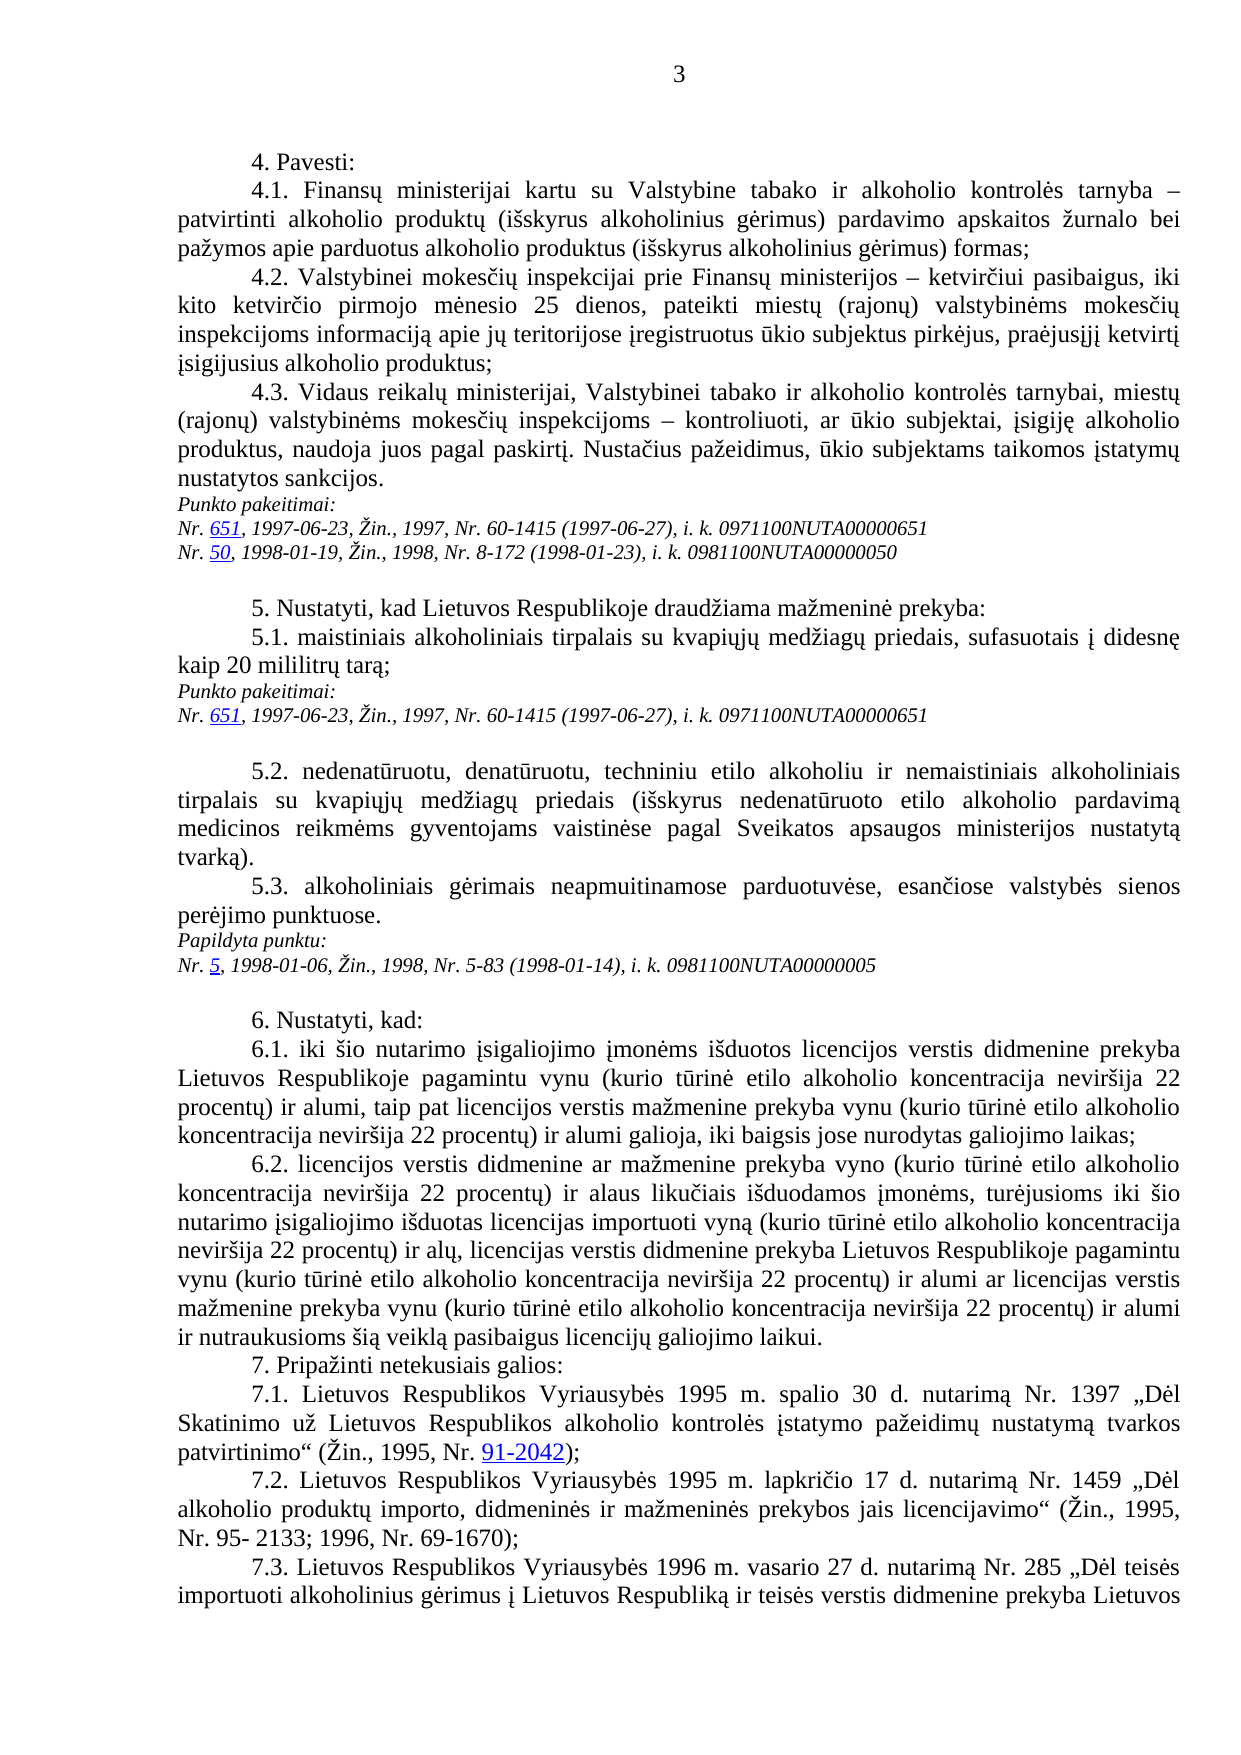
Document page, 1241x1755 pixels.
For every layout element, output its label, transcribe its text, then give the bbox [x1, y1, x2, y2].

text 5.1. maistiniais alkoholiniais tirpalais su kvapiųjų medžiagų priedais, sufasuotais į didesnę kaip 20 mililitrų tarą; [177, 622, 1181, 679]
text Nr. 651, 1997-06-23, Žin., 1997, Nr. 60-1415 (1997-06-27), i. k. 0971100NUTA00000651 [177, 516, 1181, 540]
text 5. Nustatyti, kad Lietuvos Respublikoje draudžiama mažmeninė prekyba: [177, 593, 1181, 622]
text 4.3. Vidaus reikalų ministerijai, Valstybinei tabako ir alkoholio kontrolės tarnybai, miestų (rajonų) valstybinėms mokesčių inspekcijoms – kontroliuoti, ar ūkio subjektai, įsigiję alkoholio produktus, naudoja juos pagal paskirtį. Nustačius pažeidimus, ūkio subjektams taikomos įstatymų nustatytos sankcijos. [177, 377, 1181, 492]
text 7.1. Lietuvos Respublikos Vyriausybės 1995 m. spalio 30 d. nutarimą Nr. 1397 „Dėl Skatinimo už Lietuvos Respublikos alkoholio kontrolės įstatymo pažeidimų nustatymą tvarkos patvirtinimo“ (Žin., 1995, Nr. 91-2042); [177, 1379, 1181, 1465]
text 7.3. Lietuvos Respublikos Vyriausybės 1996 m. vasario 27 d. nutarimą Nr. 285 „Dėl teisės importuoti alkoholinius gėrimus į Lietuvos Respubliką ir teisės verstis didmenine prekyba Lietuvos [177, 1552, 1181, 1609]
text Nr. 5, 1998-01-06, Žin., 1998, Nr. 5-83 (1998-01-14), i. k. 0981100NUTA00000005 [177, 952, 1181, 977]
text 5.2. nedenatūruotu, denatūruotu, techniniu etilo alkoholiu ir nemaistiniais alkoholiniais tirpalais su kvapiųjų medžiagų priedais (išskyrus nedenatūruoto etilo alkoholio pardavimą medicinos reikmėms gyventojams vaistinėse pagal Sveikatos apsaugos ministerijos nustatytą tvarką). [177, 756, 1181, 871]
text 5.3. alkoholiniais gėrimais neapmuitinamose parduotuvėse, esančiose valstybės sienos perėjimo punktuose. [177, 871, 1181, 928]
text Nr. 50, 1998-01-19, Žin., 1998, Nr. 8-172 (1998-01-23), i. k. 0981100NUTA00000050 [177, 540, 1181, 564]
text 6.2. licencijos verstis didmenine ar mažmenine prekyba vyno (kurio tūrinė etilo alkoholio koncentracija neviršija 22 procentų) ir alaus likučiais išduodamos įmonėms, turėjusioms iki šio nutarimo įsigaliojimo išduotas licencijas importuoti vyną (kurio tūrinė etilo alkoholio koncentracija neviršija 22 procentų) ir alų, licencijas verstis didmenine prekyba Lietuvos Respublikoje pagamintu vynu (kurio tūrinė etilo alkoholio koncentracija neviršija 22 procentų) ir alumi ar licencijas verstis mažmenine prekyba vynu (kurio tūrinė etilo alkoholio koncentracija neviršija 22 procentų) ir alumi ir nutraukusioms šią veiklą pasibaigus licencijų galiojimo laikui. [177, 1149, 1181, 1350]
text Punkto pakeitimai: [177, 679, 1181, 703]
text 4. Pavesti: [177, 147, 1181, 176]
text 4.2. Valstybinei mokesčių inspekcijai prie Finansų ministerijos – ketvirčiui pasibaigus, iki kito ketvirčio pirmojo mėnesio 25 dienos, pateikti miestų (rajonų) valstybinėms mokesčių inspekcijoms informaciją apie jų teritorijose įregistruotus ūkio subjektus pirkėjus, praėjusįjį ketvirtį įsigijusius alkoholio produktus; [177, 262, 1181, 377]
text 6. Nustatyti, kad: [177, 1005, 1181, 1034]
text 4.1. Finansų ministerijai kartu su Valstybine tabako ir alkoholio kontrolės tarnyba – patvirtinti alkoholio produktų (išskyrus alkoholinius gėrimus) pardavimo apskaitos žurnalo bei pažymos apie parduotus alkoholio produktus (išskyrus alkoholinius gėrimus) formas; [177, 176, 1181, 262]
text Papildyta punktu: [177, 928, 1181, 952]
text 7.2. Lietuvos Respublikos Vyriausybės 1995 m. lapkričio 17 d. nutarimą Nr. 1459 „Dėl alkoholio produktų importo, didmeninės ir mažmeninės prekybos jais licencijavimo“ (Žin., 1995, Nr. 95- 2133; 1996, Nr. 69-1670); [177, 1465, 1181, 1552]
text 7. Pripažinti netekusiais galios: [177, 1350, 1181, 1379]
text 6.1. iki šio nutarimo įsigaliojimo įmonėms išduotos licencijos verstis didmenine prekyba Lietuvos Respublikoje pagamintu vynu (kurio tūrinė etilo alkoholio koncentracija neviršija 22 procentų) ir alumi, taip pat licencijos verstis mažmenine prekyba vynu (kurio tūrinė etilo alkoholio koncentracija neviršija 22 procentų) ir alumi galioja, iki baigsis jose nurodytas galiojimo laikas; [177, 1034, 1181, 1149]
text Punkto pakeitimai: [177, 492, 1181, 516]
text Nr. 651, 1997-06-23, Žin., 1997, Nr. 60-1415 (1997-06-27), i. k. 0971100NUTA00000651 [177, 703, 1181, 727]
